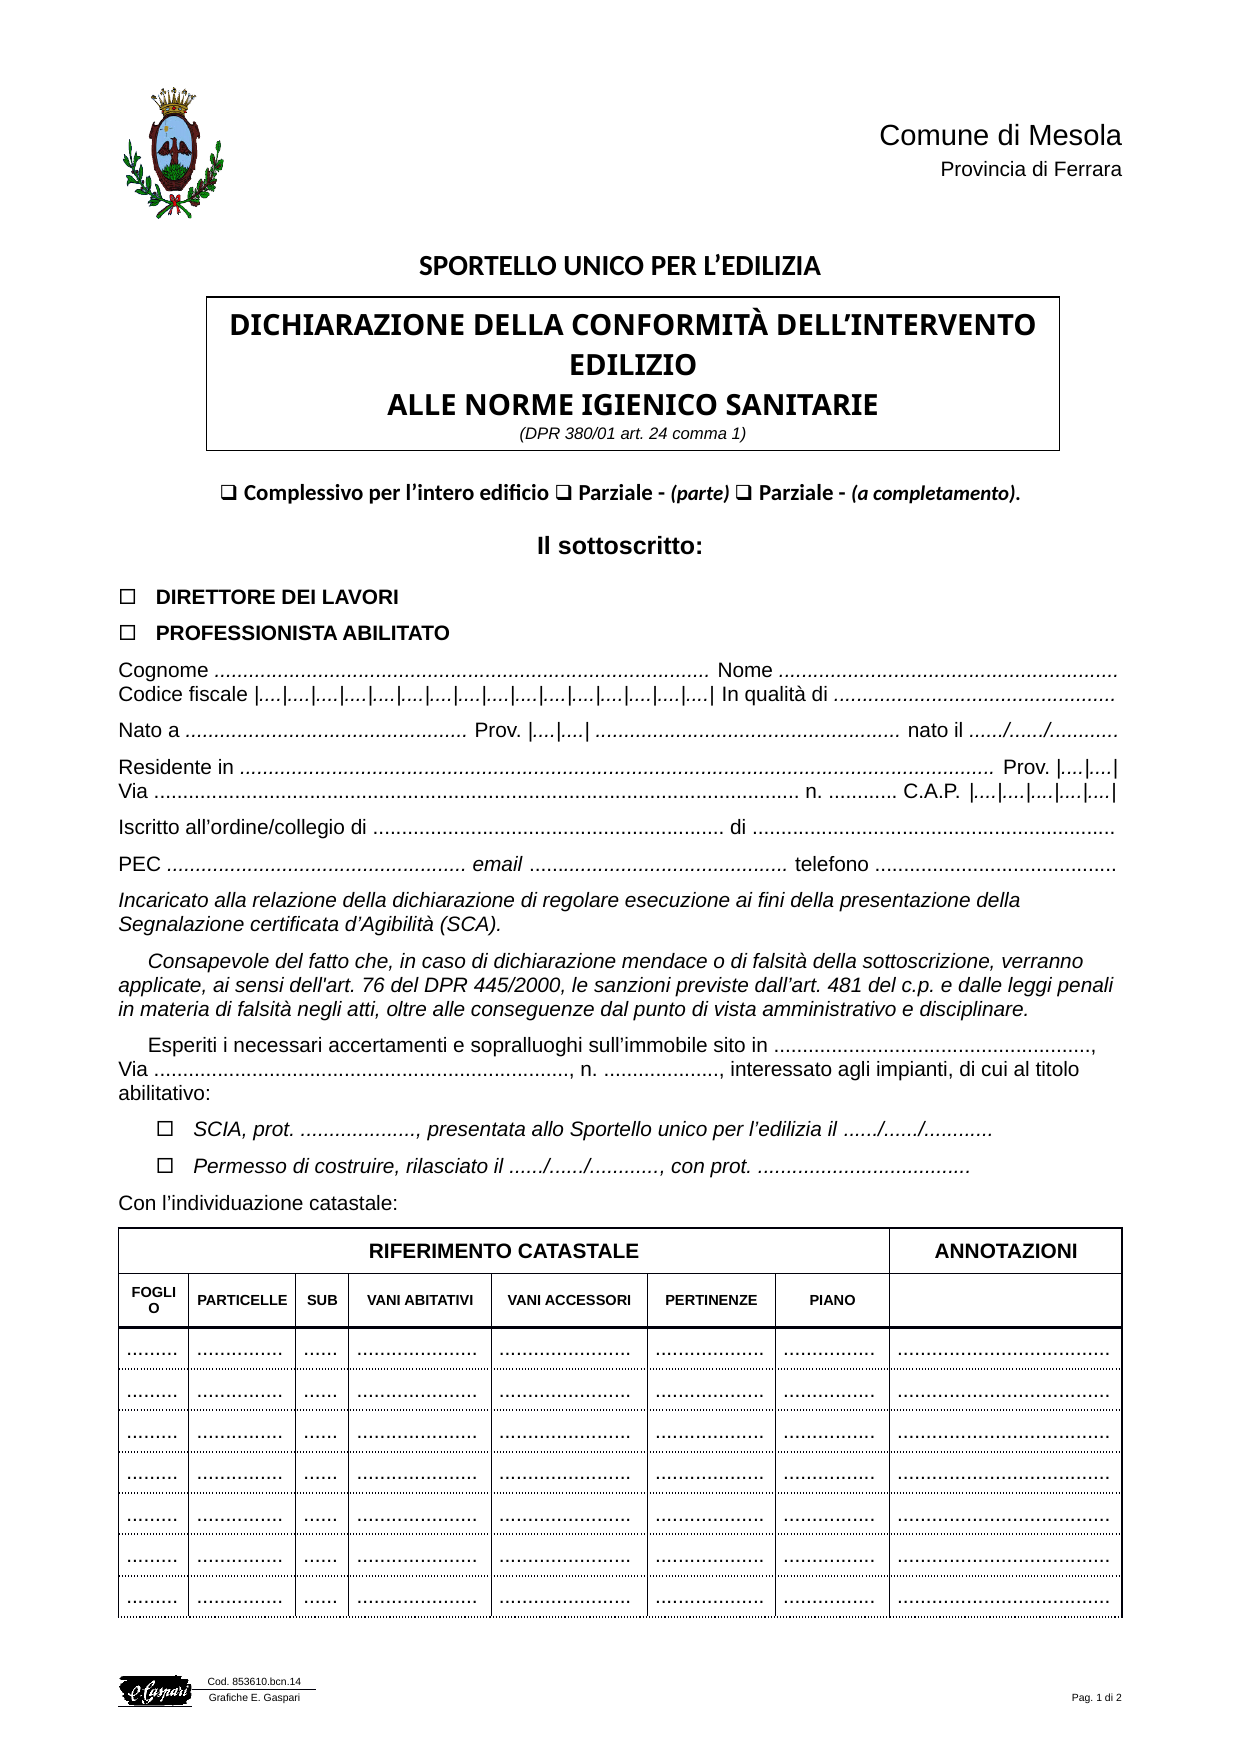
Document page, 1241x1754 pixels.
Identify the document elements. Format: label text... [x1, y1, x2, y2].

table_cell ...... [296, 1451, 348, 1492]
table_cell ................... [648, 1409, 775, 1451]
table_cell ....................... [492, 1533, 647, 1574]
table_header RIFERIMENTO CATASTALE [119, 1229, 889, 1273]
table_cell ............... [189, 1329, 295, 1368]
table_cell ....................... [492, 1329, 647, 1368]
table_cell ................... [648, 1451, 775, 1492]
subtitle SPORTELLO UNICO PER L’EDILIZIA [118, 247, 1122, 282]
table_cell ..................... [349, 1329, 491, 1368]
table_cell ...... [296, 1575, 348, 1616]
table_cell ...... [296, 1492, 348, 1533]
table_cell ....................... [492, 1368, 647, 1409]
table_cell PARTICELLE [189, 1274, 295, 1326]
table_cell ..................... [349, 1492, 491, 1533]
table_cell ..................... [349, 1451, 491, 1492]
table_cell ..................................... [890, 1329, 1121, 1368]
table_cell ..................................... [890, 1575, 1121, 1616]
table_cell ............... [189, 1533, 295, 1574]
table_cell ..................................... [890, 1451, 1121, 1492]
table_cell ................ [776, 1533, 889, 1574]
table_cell FOGLIO [119, 1274, 188, 1326]
table_cell ................... [648, 1575, 775, 1616]
table_cell PERTINENZE [648, 1274, 775, 1326]
table_cell ......... [119, 1492, 188, 1533]
text  Complessivo per l’intero edificio  Parziale - (parte)  Parziale - (a completamento). [118, 478, 1122, 506]
text Incaricato alla relazione della dichiarazione di regolare esecuzione ai fini della presentazione della Segnalazione certificata d’Agibilità (SCA). [118, 888, 1122, 936]
table_cell ............... [189, 1409, 295, 1451]
table_cell VANI ACCESSORI [492, 1274, 647, 1326]
picture [118, 1674, 192, 1706]
table_cell ................ [776, 1368, 889, 1409]
table_cell ................ [776, 1451, 889, 1492]
table_cell ..................... [349, 1409, 491, 1451]
table_cell ......... [119, 1329, 188, 1368]
table_cell ...... [296, 1533, 348, 1574]
table_cell ......... [119, 1575, 188, 1616]
table_cell ....................... [492, 1451, 647, 1492]
picture [122, 87, 224, 219]
table_cell ............... [189, 1575, 295, 1616]
table_cell ..................................... [890, 1409, 1121, 1451]
table_cell ...... [296, 1368, 348, 1409]
text Esperiti i necessari accertamenti e sopralluoghi sull’immobile sito in ......................................................., Via ........................................................................, n. ...................., interessato agli impianti, di cui al titolo abilitativo: [118, 1033, 1122, 1105]
table_cell PIANO [776, 1274, 889, 1326]
text Consapevole del fatto che, in caso di dichiarazione mendace o di falsità della sottoscrizione, verranno applicate, ai sensi dell'art. 76 del DPR 445/2000, le sanzioni previste dall’art. 481 del c.p. e dalle leggi penali in materia di falsità negli atti, oltre alle conseguenze dal punto di vista amministrativo e disciplinare. [118, 948, 1122, 1020]
table_cell ..................................... [890, 1368, 1121, 1409]
list DIRETTORE DEI LAVORI [118, 585, 1122, 609]
table_cell ................... [648, 1368, 775, 1409]
table_cell ..................... [349, 1368, 491, 1409]
text Con l’individuazione catastale: [118, 1190, 1122, 1214]
table_cell ..................... [349, 1575, 491, 1616]
table_cell ....................... [492, 1409, 647, 1451]
text Residente in ................................................................................................................................... Prov. |....|....| Via ................................................................................................................ n. ............ C.A.P. |....|....|....|....|....| [118, 755, 1122, 803]
list PROFESSIONISTA ABILITATO [118, 621, 1122, 645]
list SCIA, prot. ...................., presentata allo Sportello unico per l’edilizia il ....../....../............ [156, 1117, 1122, 1141]
table_cell ................... [648, 1492, 775, 1533]
table_cell ......... [119, 1451, 188, 1492]
text Il sottoscritto: [118, 531, 1122, 560]
table_cell ..................................... [890, 1492, 1121, 1533]
text Provincia di Ferrara [224, 157, 1122, 181]
table_cell ............... [189, 1368, 295, 1409]
text Comune di Mesola [224, 118, 1122, 152]
table_cell VANI ABITATIVI [349, 1274, 491, 1326]
table_cell ......... [119, 1409, 188, 1451]
table_cell ..................................... [890, 1533, 1121, 1574]
table_cell ................ [776, 1575, 889, 1616]
table_cell ............... [189, 1492, 295, 1533]
table_cell ................... [648, 1533, 775, 1574]
table_cell ..................... [349, 1533, 491, 1574]
table_cell [890, 1274, 1121, 1326]
table_cell ............... [189, 1451, 295, 1492]
table_cell ....................... [492, 1575, 647, 1616]
table_cell SUB [296, 1274, 348, 1326]
table_cell ......... [119, 1533, 188, 1574]
list Permesso di costruire, rilasciato il ....../....../............, con prot. ..................................... [156, 1154, 1122, 1178]
table_cell ...... [296, 1329, 348, 1368]
text Cognome ...................................................................................... Nome ........................................................... Codice fiscale |....|....|....|....|....|....|....|....|....|....|....|....|....|....|....|....| In qualità di ................................................. [118, 658, 1122, 706]
text PEC .................................................... email ............................................. telefono .......................................... [118, 852, 1122, 876]
table_cell ......... [119, 1368, 188, 1409]
text Nato a ................................................. Prov. |....|....| ..................................................... nato il ....../....../............ [118, 718, 1122, 742]
table_cell ................ [776, 1329, 889, 1368]
table_cell ................... [648, 1329, 775, 1368]
table_cell ................ [776, 1409, 889, 1451]
table_cell ....................... [492, 1492, 647, 1533]
table_header ANNOTAZIONI [890, 1229, 1121, 1273]
text Iscritto all’ordine/collegio di ............................................................. di ............................................................... [118, 815, 1122, 839]
table_cell ...... [296, 1409, 348, 1451]
table_cell ................ [776, 1492, 889, 1533]
